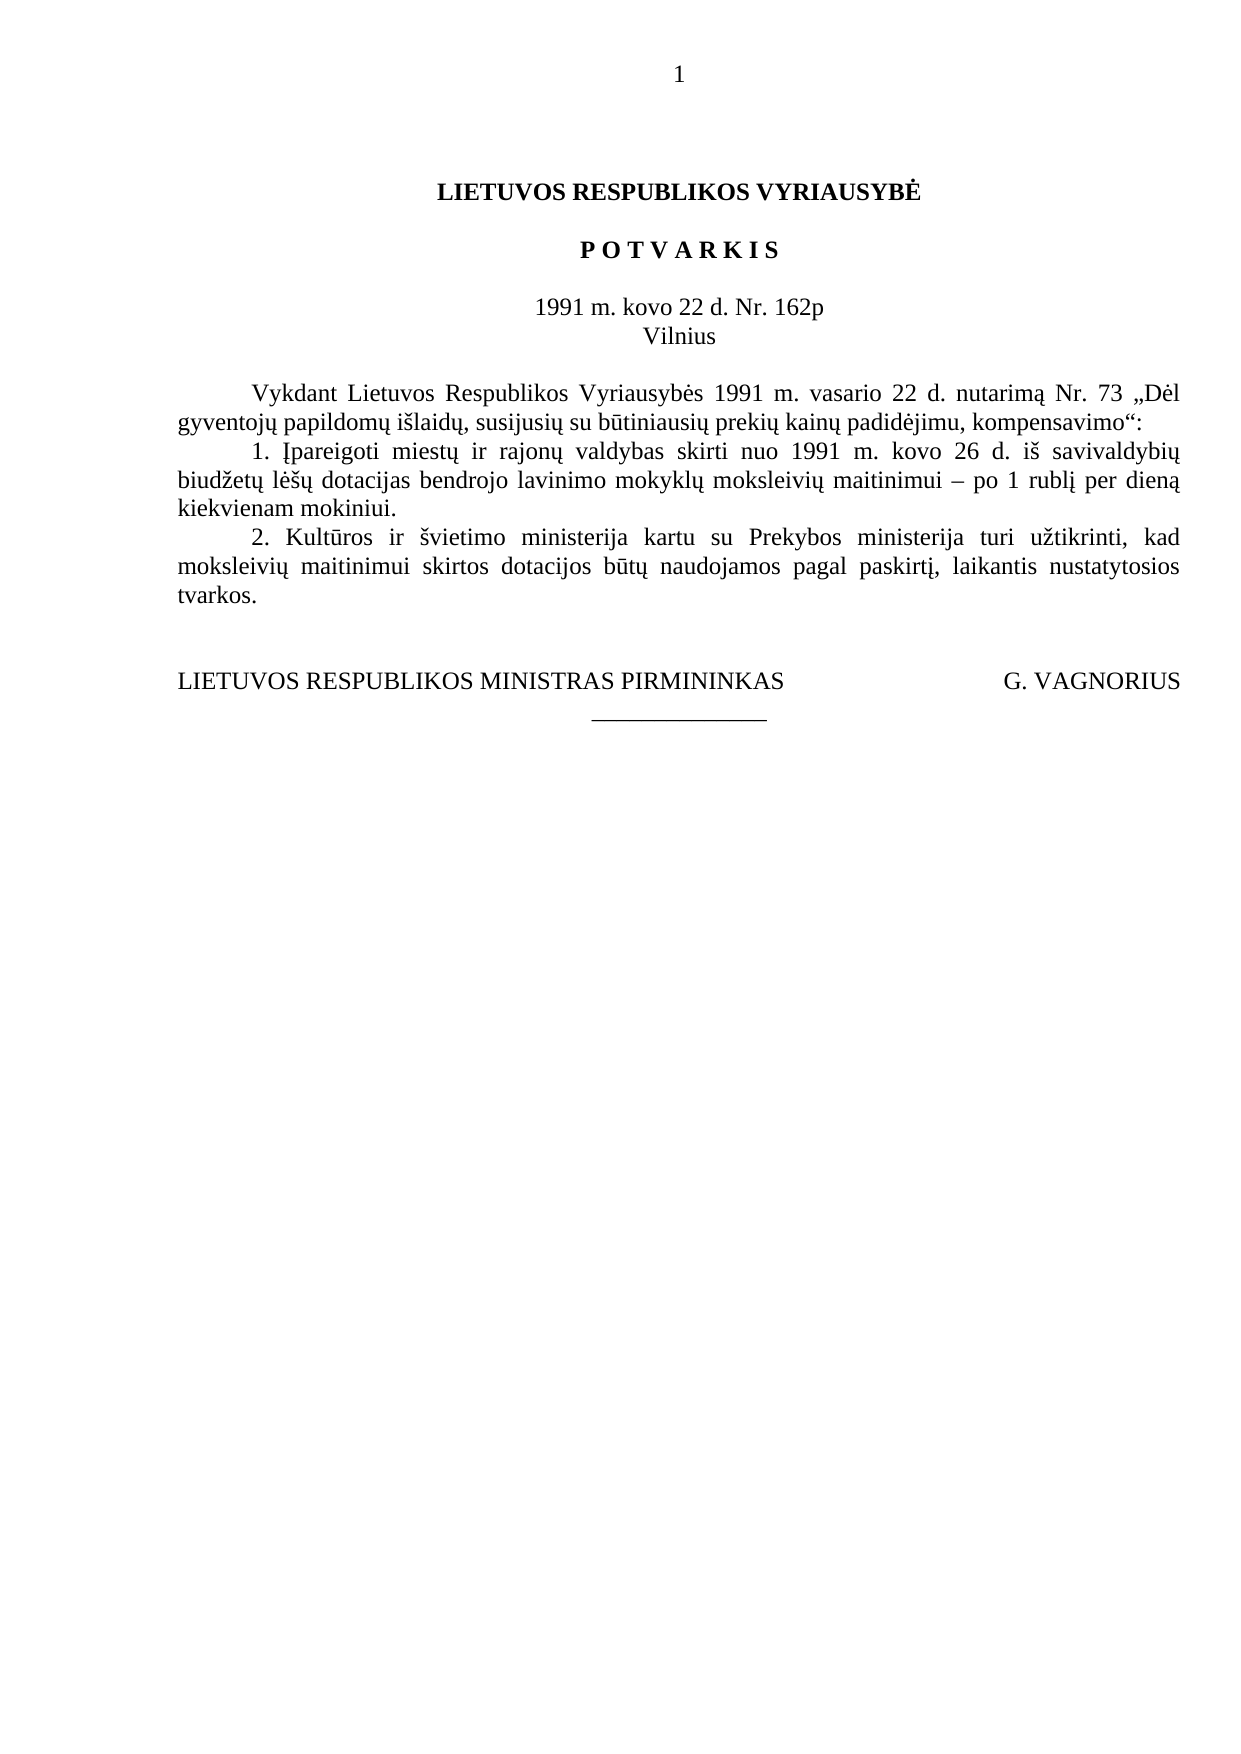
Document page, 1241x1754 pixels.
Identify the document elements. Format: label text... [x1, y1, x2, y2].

text LIETUVOS RESPUBLIKOS VYRIAUSYBĖ [177, 177, 1181, 206]
text 2. Kultūros ir švietimo ministerija kartu su Prekybos ministerija turi užtikrinti, kad moksleivių maitinimui skirtos dotacijos būtų naudojamos pagal paskirtį, laikantis nustatytosios tvarkos. [177, 522, 1181, 608]
text Vykdant Lietuvos Respublikos Vyriausybės 1991 m. vasario 22 d. nutarimą Nr. 73 „Dėl gyventojų papildomų išlaidų, susijusių su būtiniausių prekių kainų padidėjimu, kompensavimo“: [177, 378, 1181, 436]
text 1991 m. kovo 22 d. Nr. 162p [177, 292, 1181, 321]
text Vilnius [177, 321, 1181, 350]
text P O T V A R K I S [177, 235, 1181, 263]
text 1. Įpareigoti miestų ir rajonų valdybas skirti nuo 1991 m. kovo 26 d. iš savivaldybių biudžetų lėšų dotacijas bendrojo lavinimo mokyklų moksleivių maitinimui – po 1 rublį per dieną kiekvienam mokiniui. [177, 436, 1181, 522]
text ______________ [177, 695, 1181, 723]
text LIETUVOS RESPUBLIKOS MINISTRAS PIRMININKAS G. VAGNORIUS [177, 666, 1181, 695]
